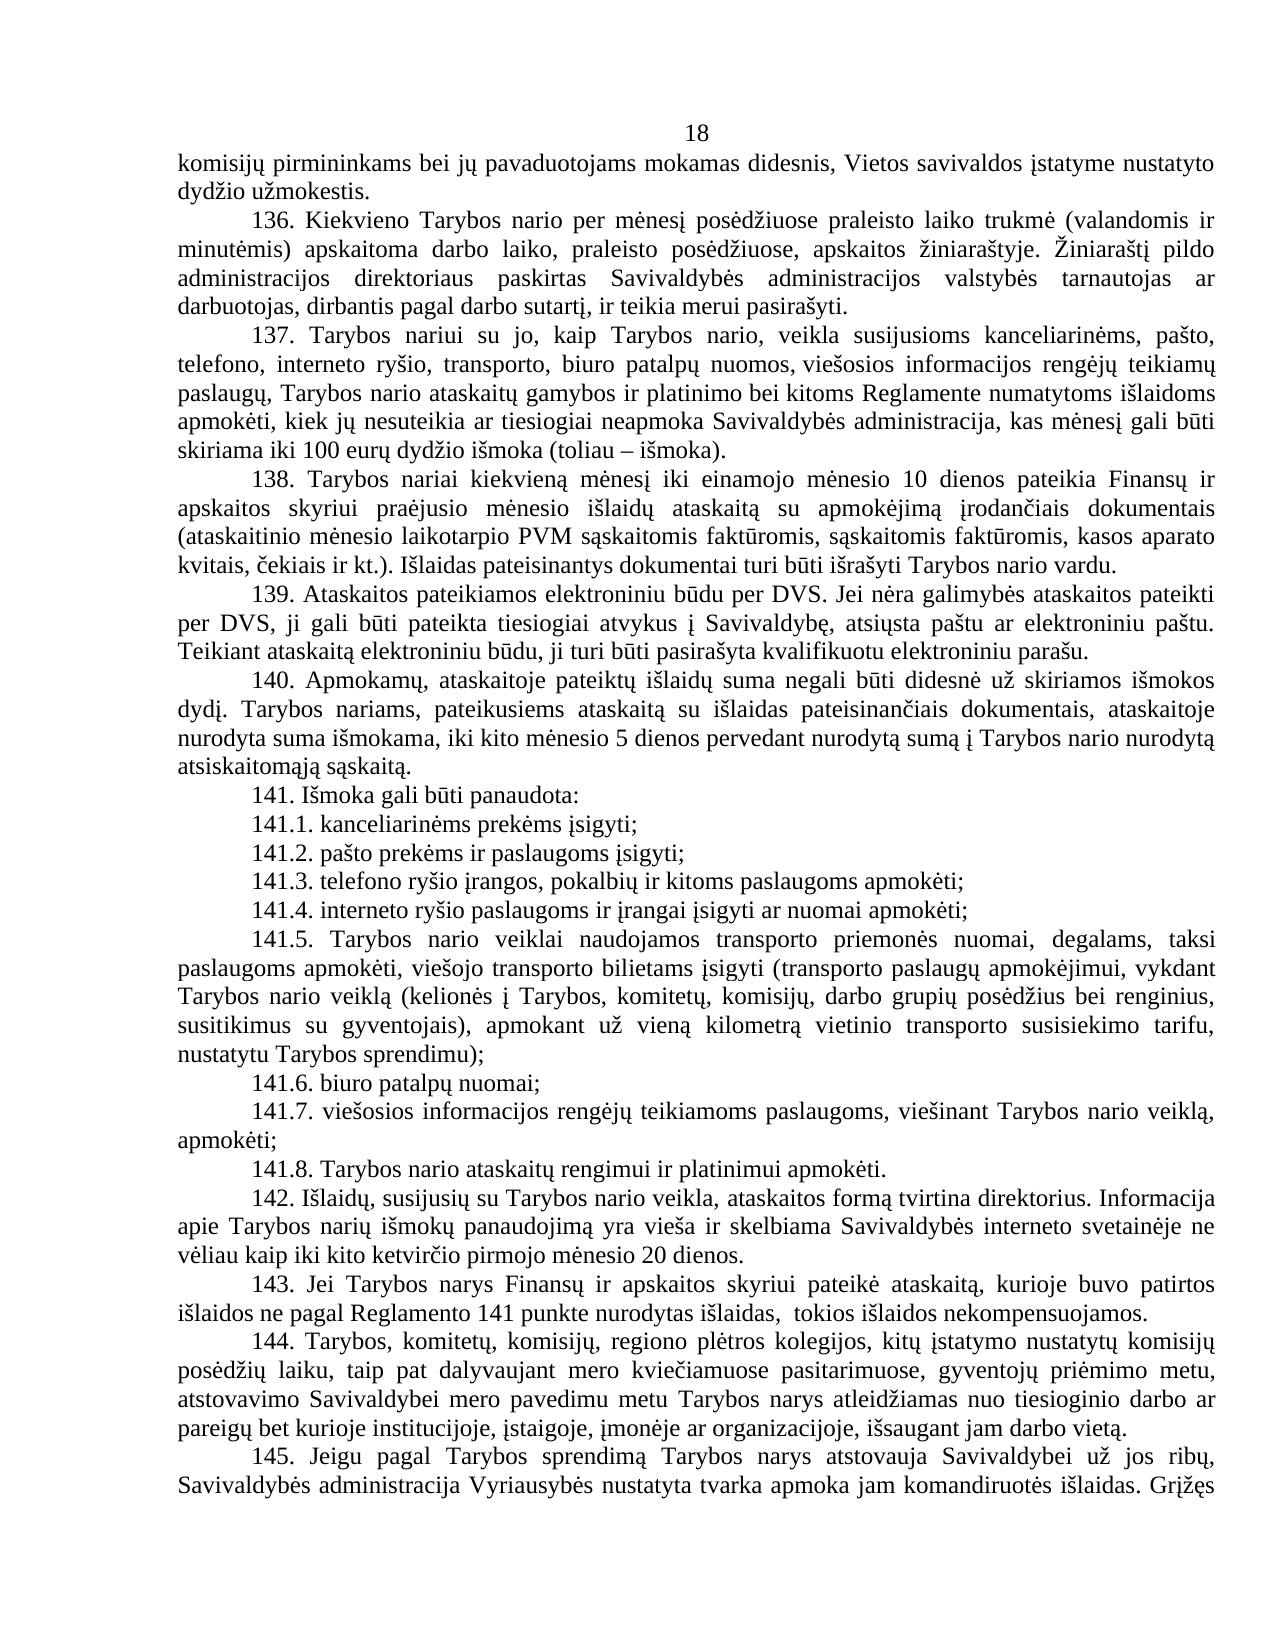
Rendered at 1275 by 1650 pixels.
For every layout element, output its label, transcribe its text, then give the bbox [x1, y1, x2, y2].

text 145. Jeigu pagal Tarybos sprendimą Tarybos narys atstovauja Savivaldybei už jos ribų, Savivaldybės administracija Vyriausybės nustatyta tvarka apmoka jam komandiruotės išlaidas. Grįžęs [177, 1441, 1216, 1499]
text 138. Tarybos nariai kiekvieną mėnesį iki einamojo mėnesio 10 dienos pateikia Finansų ir apskaitos skyriui praėjusio mėnesio išlaidų ataskaitą su apmokėjimą įrodančiais dokumentais (ataskaitinio mėnesio laikotarpio PVM sąskaitomis faktūromis, sąskaitomis faktūromis, kasos aparato kvitais, čekiais ir kt.). Išlaidas pateisinantys dokumentai turi būti išrašyti Tarybos nario vardu. [177, 464, 1216, 579]
text 141.1. kanceliarinėms prekėms įsigyti; [177, 809, 1216, 838]
text 141.3. telefono ryšio įrangos, pokalbių ir kitoms paslaugoms apmokėti; [177, 866, 1216, 895]
text 144. Tarybos, komitetų, komisijų, regiono plėtros kolegijos, kitų įstatymo nustatytų komisijų posėdžių laiku, taip pat dalyvaujant mero kviečiamuose pasitarimuose, gyventojų priėmimo metu, atstovavimo Savivaldybei mero pavedimu metu Tarybos narys atleidžiamas nuo tiesioginio darbo ar pareigų bet kurioje institucijoje, įstaigoje, įmonėje ar organizacijoje, išsaugant jam darbo vietą. [177, 1326, 1216, 1441]
text 141.7. viešosios informacijos rengėjų teikiamoms paslaugoms, viešinant Tarybos nario veiklą, apmokėti; [177, 1096, 1216, 1154]
text 141.4. interneto ryšio paslaugoms ir įrangai įsigyti ar nuomai apmokėti; [177, 895, 1216, 924]
text 142. Išlaidų, susijusių su Tarybos nario veikla, ataskaitos formą tvirtina direktorius. Informacija apie Tarybos narių išmokų panaudojimą yra vieša ir skelbiama Savivaldybės interneto svetainėje ne vėliau kaip iki kito ketvirčio pirmojo mėnesio 20 dienos. [177, 1183, 1216, 1269]
text 141.8. Tarybos nario ataskaitų rengimui ir platinimui apmokėti. [177, 1154, 1216, 1183]
text 141.6. biuro patalpų nuomai; [177, 1068, 1216, 1096]
text 141. Išmoka gali būti panaudota: [177, 780, 1216, 809]
text komisijų pirmininkams bei jų pavaduotojams mokamas didesnis, Vietos savivaldos įstatyme nustatyto dydžio užmokestis. [177, 148, 1216, 205]
text 140. Apmokamų, ataskaitoje pateiktų išlaidų suma negali būti didesnė už skiriamos išmokos dydį. Tarybos nariams, pateikusiems ataskaitą su išlaidas pateisinančiais dokumentais, ataskaitoje nurodyta suma išmokama, iki kito mėnesio 5 dienos pervedant nurodytą sumą į Tarybos nario nurodytą atsiskaitomąją sąskaitą. [177, 665, 1216, 780]
text 139. Ataskaitos pateikiamos elektroniniu būdu per DVS. Jei nėra galimybės ataskaitos pateikti per DVS, ji gali būti pateikta tiesiogiai atvykus į Savivaldybę, atsiųsta paštu ar elektroniniu paštu. Teikiant ataskaitą elektroniniu būdu, ji turi būti pasirašyta kvalifikuotu elektroniniu parašu. [177, 579, 1216, 665]
text 137. Tarybos nariui su jo, kaip Tarybos nario, veikla susijusioms kanceliarinėms, pašto, telefono, interneto ryšio, transporto, biuro patalpų nuomos, viešosios informacijos rengėjų teikiamų paslaugų, Tarybos nario ataskaitų gamybos ir platinimo bei kitoms Reglamente numatytoms išlaidoms apmokėti, kiek jų nesuteikia ar tiesiogiai neapmoka Savivaldybės administracija, kas mėnesį gali būti skiriama iki 100 eurų dydžio išmoka (toliau – išmoka). [177, 320, 1216, 464]
text 136. Kiekvieno Tarybos nario per mėnesį posėdžiuose praleisto laiko trukmė (valandomis ir minutėmis) apskaitoma darbo laiko, praleisto posėdžiuose, apskaitos žiniaraštyje. Žiniaraštį pildo administracijos direktoriaus paskirtas Savivaldybės administracijos valstybės tarnautojas ar darbuotojas, dirbantis pagal darbo sutartį, ir teikia merui pasirašyti. [177, 205, 1216, 320]
text 141.5. Tarybos nario veiklai naudojamos transporto priemonės nuomai, degalams, taksi paslaugoms apmokėti, viešojo transporto bilietams įsigyti (transporto paslaugų apmokėjimui, vykdant Tarybos nario veiklą (kelionės į Tarybos, komitetų, komisijų, darbo grupių posėdžius bei renginius, susitikimus su gyventojais), apmokant už vieną kilometrą vietinio transporto susisiekimo tarifu, nustatytu Tarybos sprendimu); [177, 924, 1216, 1068]
text 143. Jei Tarybos narys Finansų ir apskaitos skyriui pateikė ataskaitą, kurioje buvo patirtos išlaidos ne pagal Reglamento 141 punkte nurodytas išlaidas, tokios išlaidos nekompensuojamos. [177, 1269, 1216, 1326]
text 141.2. pašto prekėms ir paslaugoms įsigyti; [177, 838, 1216, 866]
